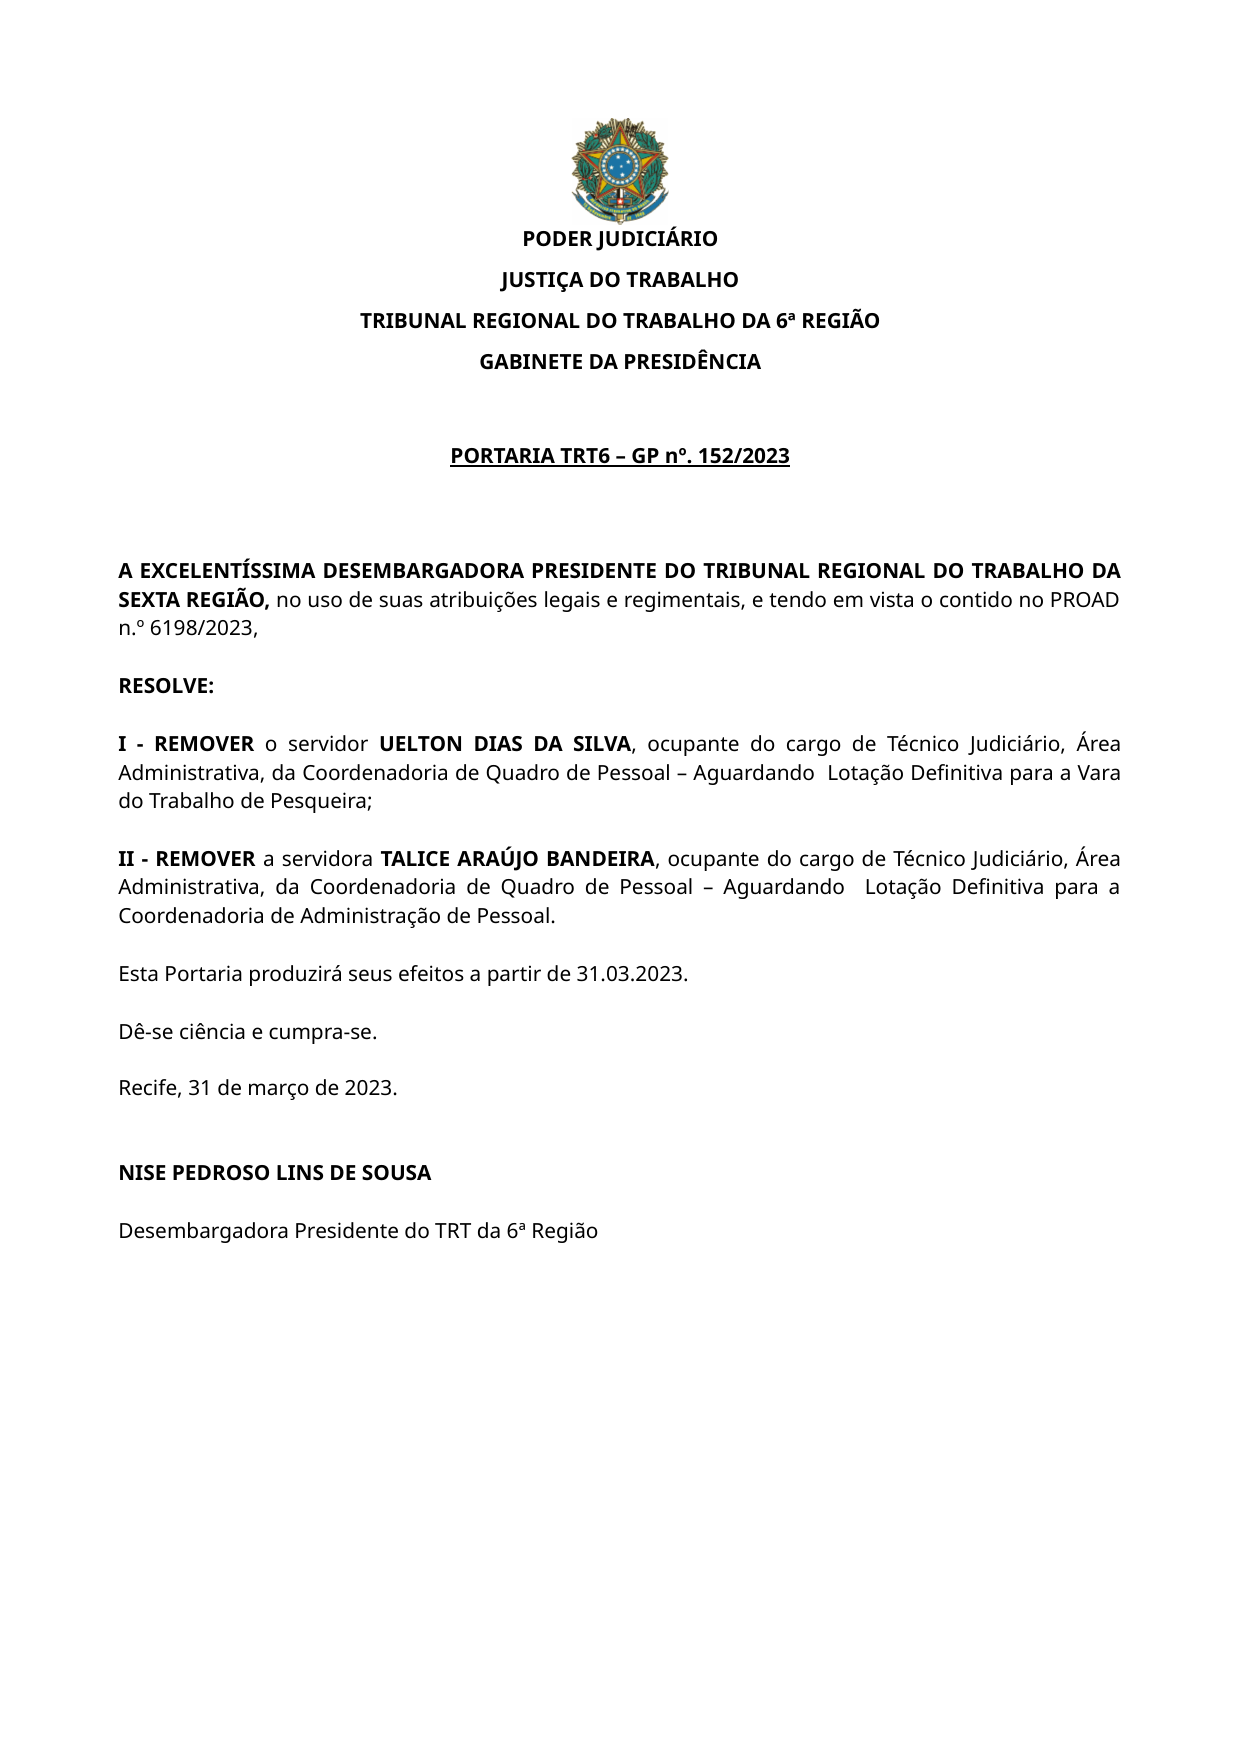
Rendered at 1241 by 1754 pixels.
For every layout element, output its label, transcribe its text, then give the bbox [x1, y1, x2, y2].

text PODER JUDICIÁRIO [118, 224, 1122, 253]
text JUSTIÇA DO TRABALHO [118, 265, 1122, 294]
text Desembargadora Presidente do TRT da 6ª Região [118, 1216, 1120, 1245]
text RESOLVE: [118, 671, 1122, 700]
text A EXCELENTÍSSIMA DESEMBARGADORA PRESIDENTE DO TRIBUNAL REGIONAL DO TRABALHO DA SEXTA REGIÃO, no uso de suas atribuições legais e regimentais, e tendo em vista o contido no PROAD n.º 6198/2023, [118, 557, 1122, 642]
text TRIBUNAL REGIONAL DO TRABALHO DA 6ª REGIÃO [118, 306, 1122, 335]
text II - REMOVER a servidora TALICE ARAÚJO BANDEIRA, ocupante do cargo de Técnico Judiciário, Área Administrativa, da Coordenadoria de Quadro de Pessoal – Aguardando Lotação Definitiva para a Coordenadoria de Administração de Pessoal. [118, 844, 1122, 929]
text I - REMOVER o servidor UELTON DIAS DA SILVA, ocupante do cargo de Técnico Judiciário, Área Administrativa, da Coordenadoria de Quadro de Pessoal – Aguardando Lotação Definitiva para a Vara do Trabalho de Pesqueira; [118, 729, 1122, 814]
text GABINETE DA PRESIDÊNCIA [118, 347, 1122, 376]
text Recife, 31 de março de 2023. [118, 1073, 1120, 1102]
text Dê-se ciência e cumpra-se. [118, 1017, 1120, 1045]
text PORTARIA TRT6 – GP nº. 152/2023 [118, 441, 1122, 469]
text NISE PEDROSO LINS DE SOUSA [118, 1158, 1120, 1187]
text Esta Portaria produzirá seus efeitos a partir de 31.03.2023. [118, 959, 1122, 987]
